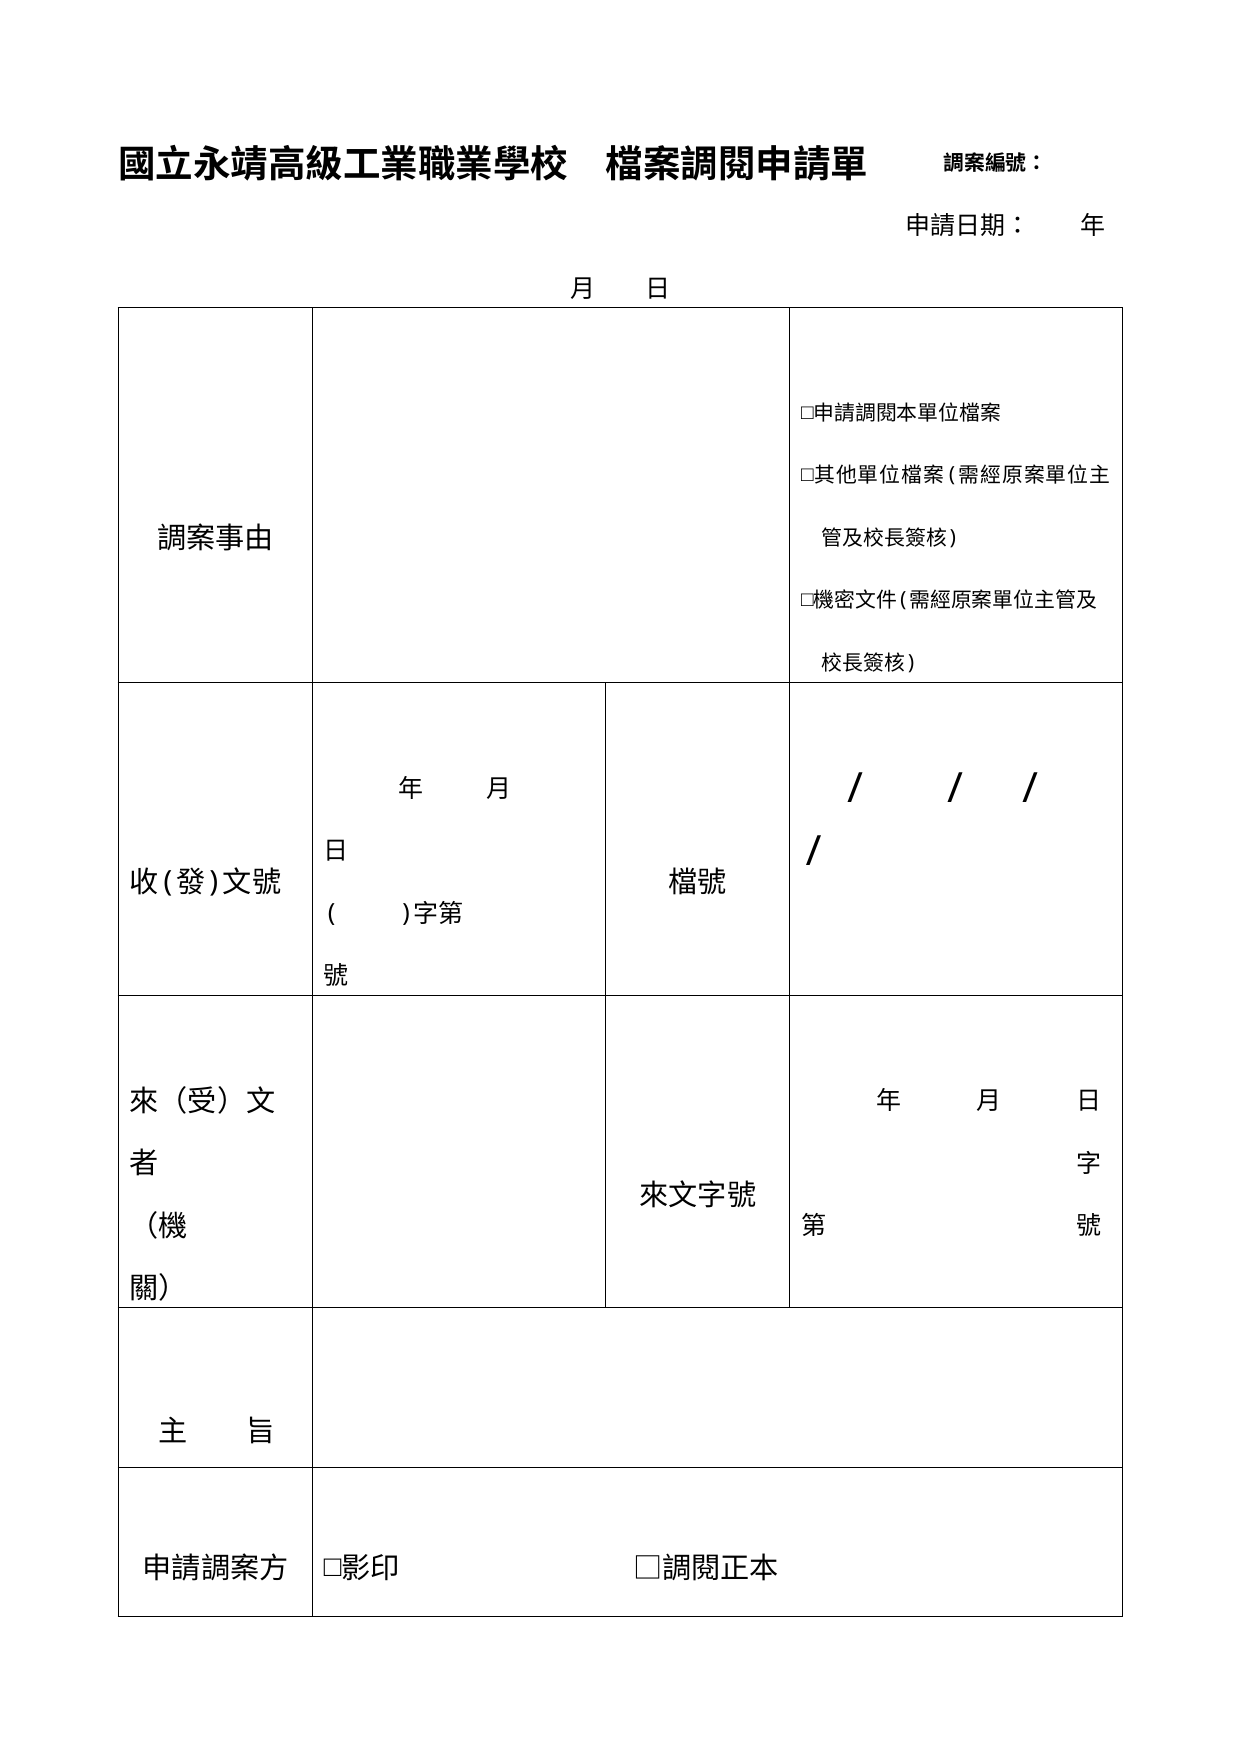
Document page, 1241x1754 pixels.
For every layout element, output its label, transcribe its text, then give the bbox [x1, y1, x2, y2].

table_cell 來文字號 [606, 996, 789, 1307]
table_cell [313, 1308, 1122, 1467]
text 申請日期： 年 月 日 [118, 182, 1122, 307]
table_cell 申請調案方 [119, 1468, 312, 1616]
table_cell 收(發)文號 [119, 683, 312, 994]
table_header [313, 308, 789, 682]
table_cell 年 月 日 ( )字第 號 [313, 683, 605, 994]
table_cell 檔號 [606, 683, 789, 994]
table_cell 來（受）文者 （機 關） [119, 996, 312, 1307]
table_cell □影印 □調閱正本 [313, 1468, 1122, 1616]
table_cell 主 旨 [119, 1308, 312, 1467]
table_cell [313, 996, 605, 1307]
table_cell / / / / [790, 683, 1122, 994]
table_cell 年 月 日 字 第 號 [790, 996, 1122, 1307]
table_header 調案事由 [119, 308, 312, 682]
text 國立永靖高級工業職業學校 檔案調閱申請單 調案編號： [118, 119, 1122, 182]
table_header □申請調閱本單位檔案 □其他單位檔案(需經原案單位主管及校長簽核) □機密文件(需經原案單位主管及校長簽核) [790, 308, 1122, 682]
